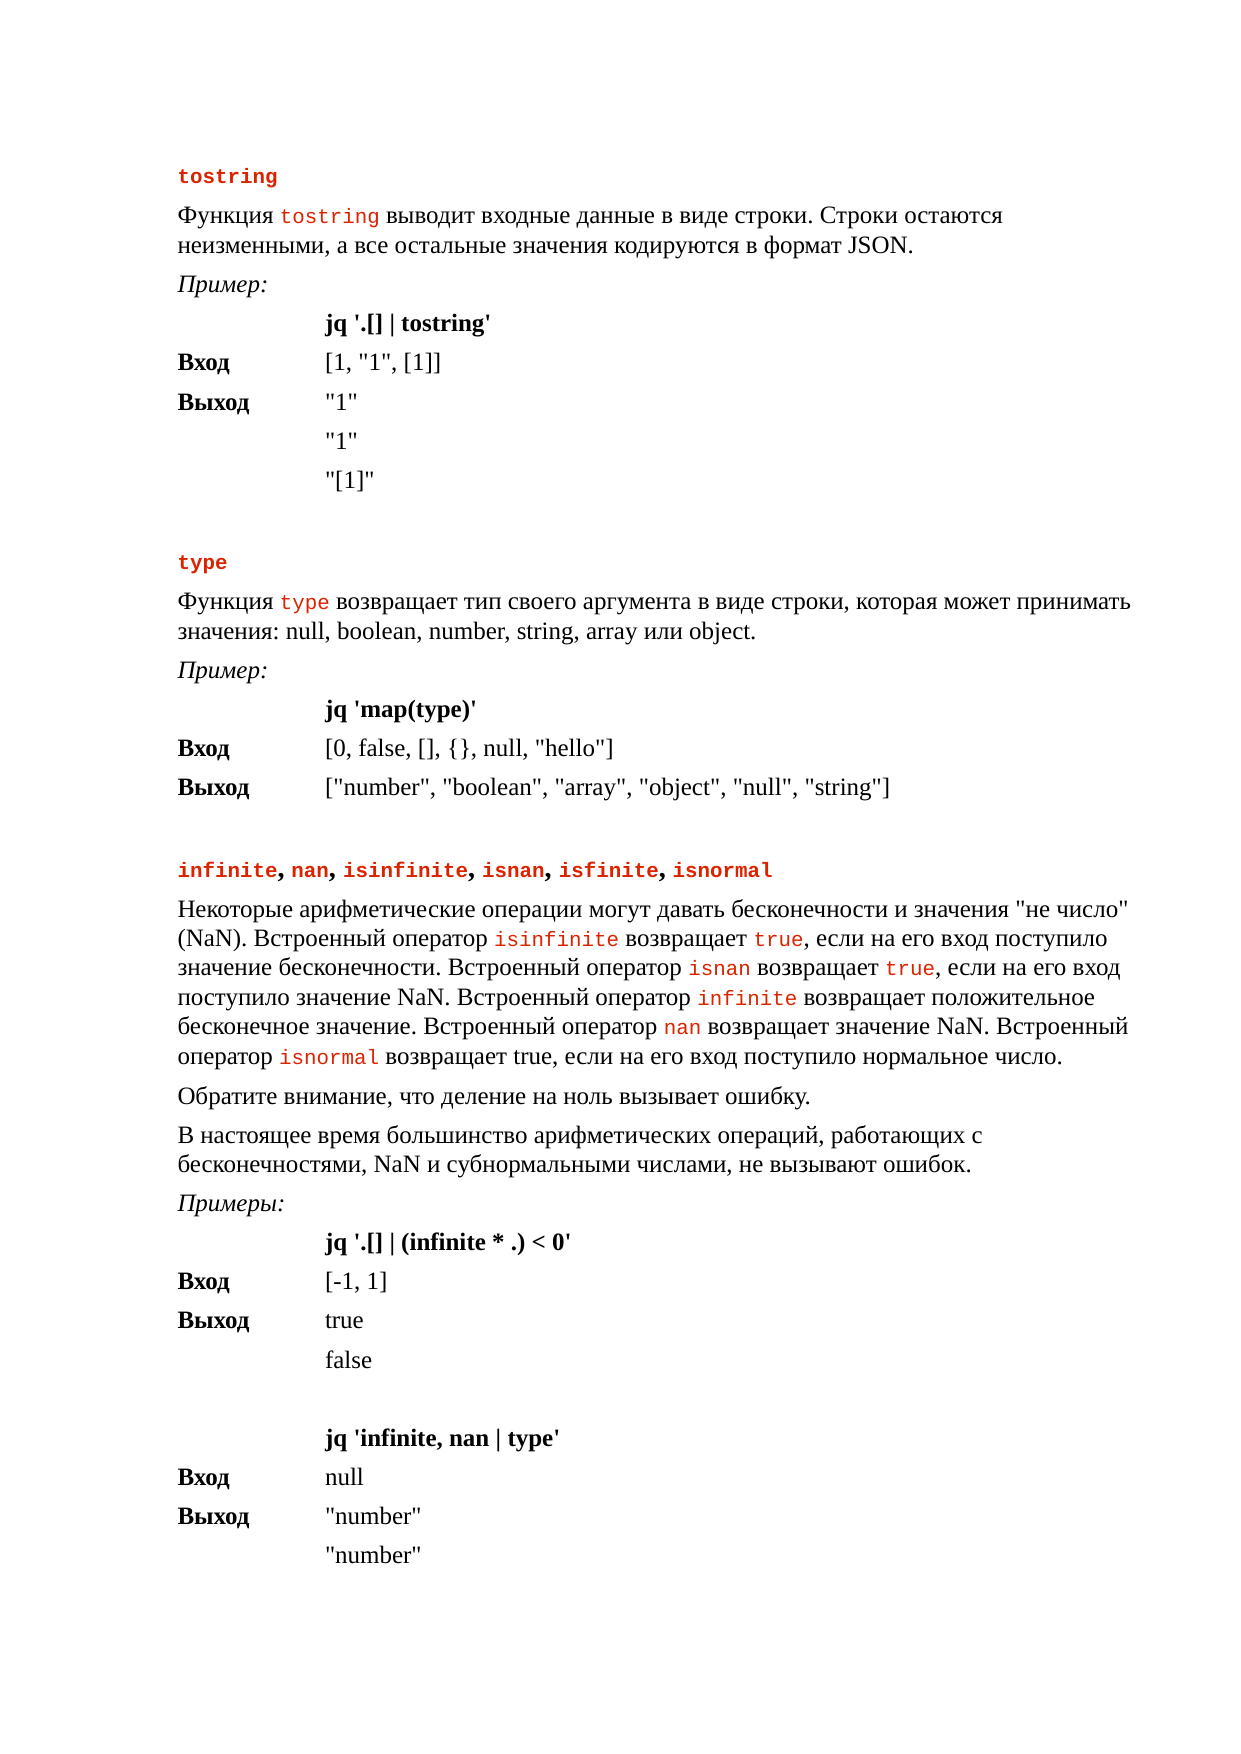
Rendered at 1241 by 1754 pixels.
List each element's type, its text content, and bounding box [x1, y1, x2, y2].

text Примеры: [177, 1188, 1152, 1217]
text Пример: [177, 655, 1152, 684]
text infinite, nan, isinfinite, isnan, isfinite, isnormal [177, 851, 1152, 883]
text jq '.[] | tostring' [177, 308, 1152, 337]
text jq 'infinite, nan | type' [177, 1423, 1152, 1452]
text Выход true [177, 1306, 1152, 1334]
text Выход "number" [177, 1501, 1152, 1530]
text tostring [177, 157, 1152, 190]
text jq 'map(type)' [177, 694, 1152, 723]
text "number" [177, 1541, 1152, 1569]
text В настоящее время большинство арифметических операций, работающих с бесконечностями, NaN и субнормальными числами, не вызывают ошибок. [177, 1120, 1152, 1178]
text Функция tostring выводит входные данные в виде строки. Строки остаются неизменными, а все остальные значения кодируются в формат JSON. [177, 200, 1152, 259]
text Обратите внимание, что деление на ноль вызывает ошибку. [177, 1081, 1152, 1110]
text Выход ["number", "boolean", "array", "object", "null", "string"] [177, 772, 1152, 801]
text "[1]" [177, 465, 1152, 494]
text Вход [-1, 1] [177, 1266, 1152, 1295]
text Выход "1" [177, 387, 1152, 415]
text Некоторые арифметические операции могут давать бесконечности и значения "не число" (NaN). Встроенный оператор isinfinite возвращает true, если на его вход поступило значение бесконечности. Встроенный оператор isnan возвращает true, если на его вход поступило значение NaN. Встроенный оператор infinite возвращает положительное бесконечное значение. Встроенный оператор nan возвращает значение NaN. Встроенный оператор isnormal возвращает true, если на его вход поступило нормальное число. [177, 894, 1152, 1071]
text Функция type возвращает тип своего аргумента в виде строки, которая может принимать значения: null, boolean, number, string, array или object. [177, 586, 1152, 644]
text jq '.[] | (infinite * .) < 0' [177, 1227, 1152, 1256]
text false [177, 1345, 1152, 1373]
text Вход [0, false, [], {}, null, "hello"] [177, 733, 1152, 762]
text Вход null [177, 1462, 1152, 1491]
text type [177, 543, 1152, 576]
text Пример: [177, 269, 1152, 298]
text "1" [177, 426, 1152, 454]
text Вход [1, "1", [1]] [177, 347, 1152, 376]
